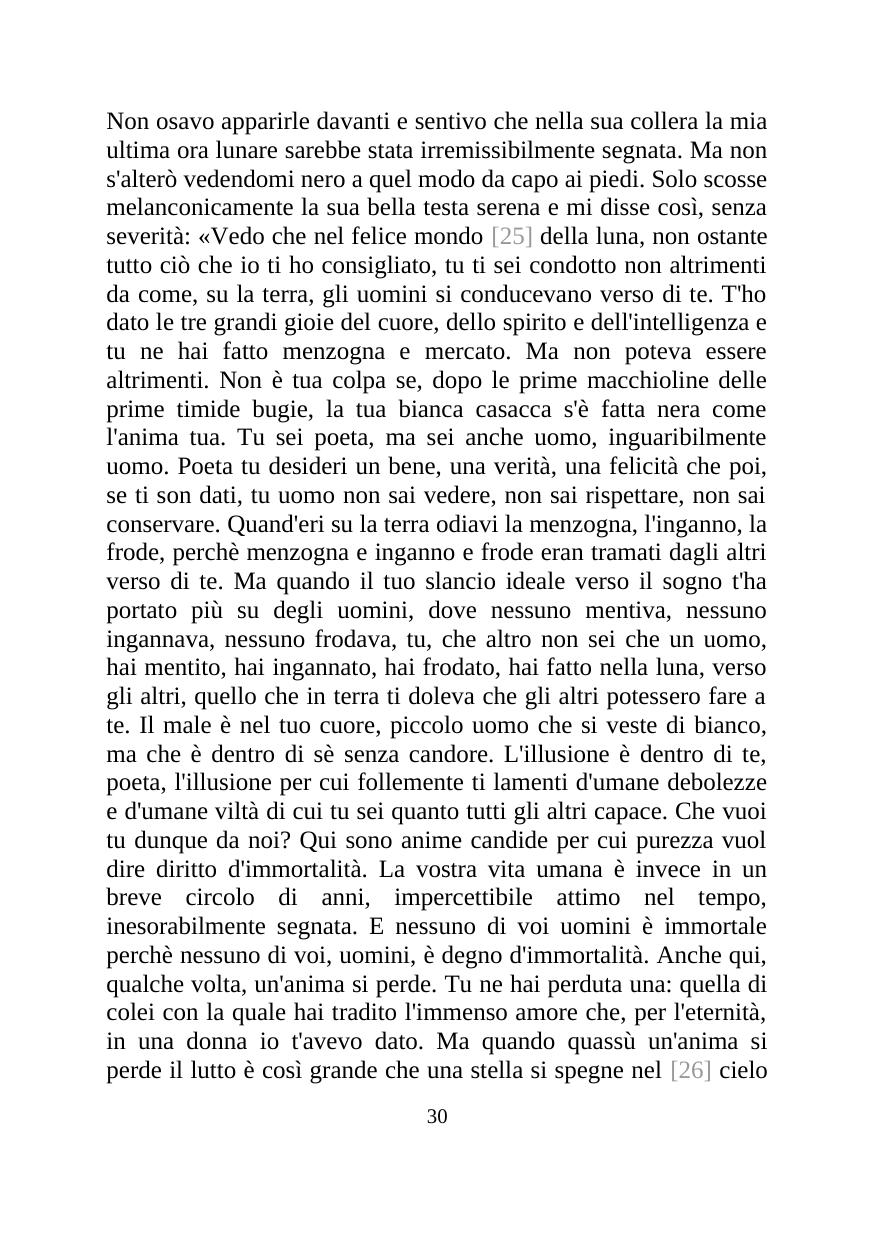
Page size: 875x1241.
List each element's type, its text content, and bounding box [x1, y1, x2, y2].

text Non osavo apparirle davanti e sentivo che nella sua collera la mia ultima ora lunare sarebbe stata irremissibilmente segnata. Ma non s'alterò vedendomi nero a quel modo da capo ai piedi. Solo scosse melanconicamente la sua bella testa serena e mi disse così, senza severità: «Vedo che nel felice mondo [25] della luna, non ostante tutto ciò che io ti ho consigliato, tu ti sei condotto non altrimenti da come, su la terra, gli uomini si conducevano verso di te. T'ho dato le tre grandi gioie del cuore, dello spirito e dell'intelligenza e tu ne hai fatto menzogna e mercato. Ma non poteva essere altrimenti. Non è tua colpa se, dopo le prime macchioline delle prime timide bugie, la tua bianca casacca s'è fatta nera come l'anima tua. Tu sei poeta, ma sei anche uomo, inguaribilmente uomo. Poeta tu desideri un bene, una verità, una felicità che poi, se ti son dati, tu uomo non sai vedere, non sai rispettare, non sai conservare. Quand'eri su la terra odiavi la menzogna, l'inganno, la frode, perchè menzogna e inganno e frode eran tramati dagli altri verso di te. Ma quando il tuo slancio ideale verso il sogno t'ha portato più su degli uomini, dove nessuno mentiva, nessuno ingannava, nessuno frodava, tu, che altro non sei che un uomo, hai mentito, hai ingannato, hai frodato, hai fatto nella luna, verso gli altri, quello che in terra ti doleva che gli altri potessero fare a te. Il male è nel tuo cuore, piccolo uomo che si veste di bianco, ma che è dentro di sè senza candore. L'illusione è dentro di te, poeta, l'illusione per cui follemente ti lamenti d'umane debolezze e d'umane viltà di cui tu sei quanto tutti gli altri capace. Che vuoi tu dunque da noi? Qui sono anime candide per cui purezza vuol dire diritto d'immortalità. La vostra vita umana è invece in un breve circolo di anni, impercettibile attimo nel tempo, inesorabilmente segnata. E nessuno di voi uomini è immortale perchè nessuno di voi, uomini, è degno d'immortalità. Anche qui, qualche volta, un'anima si perde. Tu ne hai perduta una: quella di colei con la quale hai tradito l'immenso amore che, per l'eternità, in una donna io t'avevo dato. Ma quando quassù un'anima si perde il lutto è così grande che una stella si spegne nel [26] cielo [106, 106, 768, 1084]
